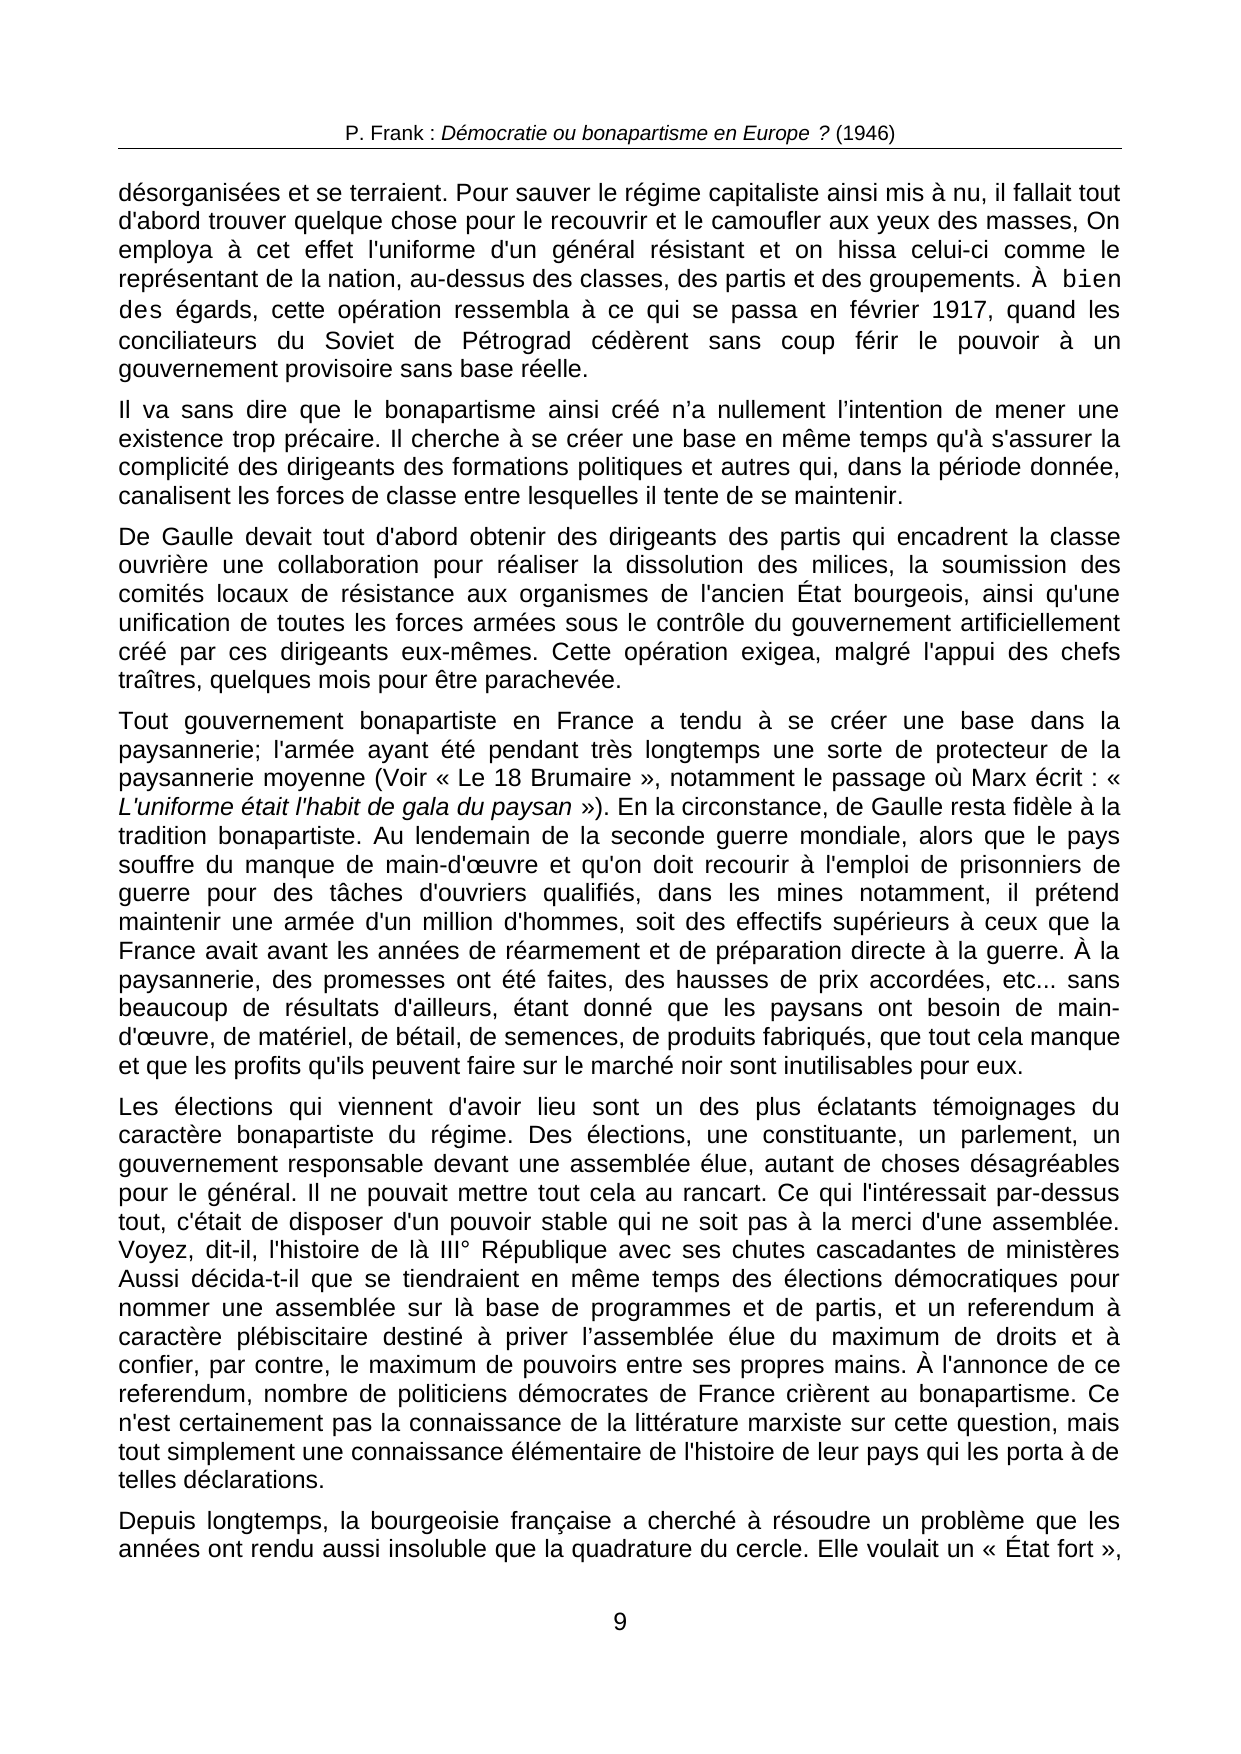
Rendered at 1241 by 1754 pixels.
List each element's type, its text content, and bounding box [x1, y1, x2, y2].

text Depuis longtemps, la bourgeoisie française a cherché à résoudre un problème que les années ont rendu aussi insoluble que la quadrature du cercle. Elle voulait un « État fort », [118, 1506, 1122, 1563]
text Il va sans dire que le bonapartisme ainsi créé n’a nullement l’intention de mener une existence trop précaire. Il cherche à se créer une base en même temps qu'à s'assurer la complicité des dirigeants des formations politiques et autres qui, dans la période donnée, canalisent les forces de classe entre lesquelles il tente de se maintenir. [118, 395, 1122, 510]
text Les élections qui viennent d'avoir lieu sont un des plus éclatants témoignages du caractère bonapartiste du régime. Des élections, une constituante, un parlement, un gouvernement responsable devant une assemblée élue, autant de choses désagréables pour le général. Il ne pouvait mettre tout cela au rancart. Ce qui l'intéressait par-dessus tout, c'était de disposer d'un pouvoir stable qui ne soit pas à la merci d'une assemblée. Voyez, dit-il, l'histoire de là III° République avec ses chutes cascadantes de ministères Aussi décida-t-il que se tiendraient en même temps des élections démocratiques pour nommer une assemblée sur là base de programmes et de partis, et un referendum à caractère plébiscitaire destiné à priver l’assemblée élue du maximum de droits et à confier, par contre, le maximum de pouvoirs entre ses propres mains. À l'annonce de ce referendum, nombre de politiciens démocrates de France crièrent au bonapartisme. Ce n'est certainement pas la connaissance de la littérature marxiste sur cette question, mais tout simplement une connaissance élémentaire de l'histoire de leur pays qui les porta à de telles déclarations. [118, 1091, 1122, 1494]
text Tout gouvernement bonapartiste en France a tendu à se créer une base dans la paysannerie; l'armée ayant été pendant très longtemps une sorte de protecteur de la paysannerie moyenne (Voir « Le 18 Brumaire », notamment le passage où Marx écrit : « L'uniforme était l'habit de gala du paysan »). En la circonstance, de Gaulle resta fidèle à la tradition bonapartiste. Au lendemain de la seconde guerre mondiale, alors que le pays souffre du manque de main-d'œuvre et qu'on doit recourir à l'emploi de prisonniers de guerre pour des tâches d'ouvriers qualifiés, dans les mines notamment, il prétend maintenir une armée d'un million d'hommes, soit des effectifs supérieurs à ceux que la France avait avant les années de réarmement et de préparation directe à la guerre. À la paysannerie, des promesses ont été faites, des hausses de prix accordées, etc... sans beaucoup de résultats d'ailleurs, étant donné que les paysans ont besoin de main-d'œuvre, de matériel, de bétail, de semences, de produits fabriqués, que tout cela manque et que les profits qu'ils peuvent faire sur le marché noir sont inutilisables pour eux. [118, 706, 1122, 1080]
text désorganisées et se terraient. Pour sauver le régime capitaliste ainsi mis à nu, il fallait tout d'abord trouver quelque chose pour le recouvrir et le camoufler aux yeux des masses, On employa à cet effet l'uniforme d'un général résistant et on hissa celui-ci comme le représentant de la nation, au-dessus des classes, des partis et des groupements. À bien des égards, cette opération ressembla à ce qui se passa en février 1917, quand les conciliateurs du Soviet de Pétrograd cédèrent sans coup férir le pouvoir à un gouvernement provisoire sans base réelle. [118, 177, 1122, 383]
text De Gaulle devait tout d'abord obtenir des dirigeants des partis qui encadrent la classe ouvrière une collaboration pour réaliser la dissolution des milices, la soumission des comités locaux de résistance aux organismes de l'ancien État bourgeois, ainsi qu'une unification de toutes les forces armées sous le contrôle du gouvernement artificiellement créé par ces dirigeants eux-mêmes. Cette opération exigea, malgré l'appui des chefs traîtres, quelques mois pour être parachevée. [118, 522, 1122, 694]
